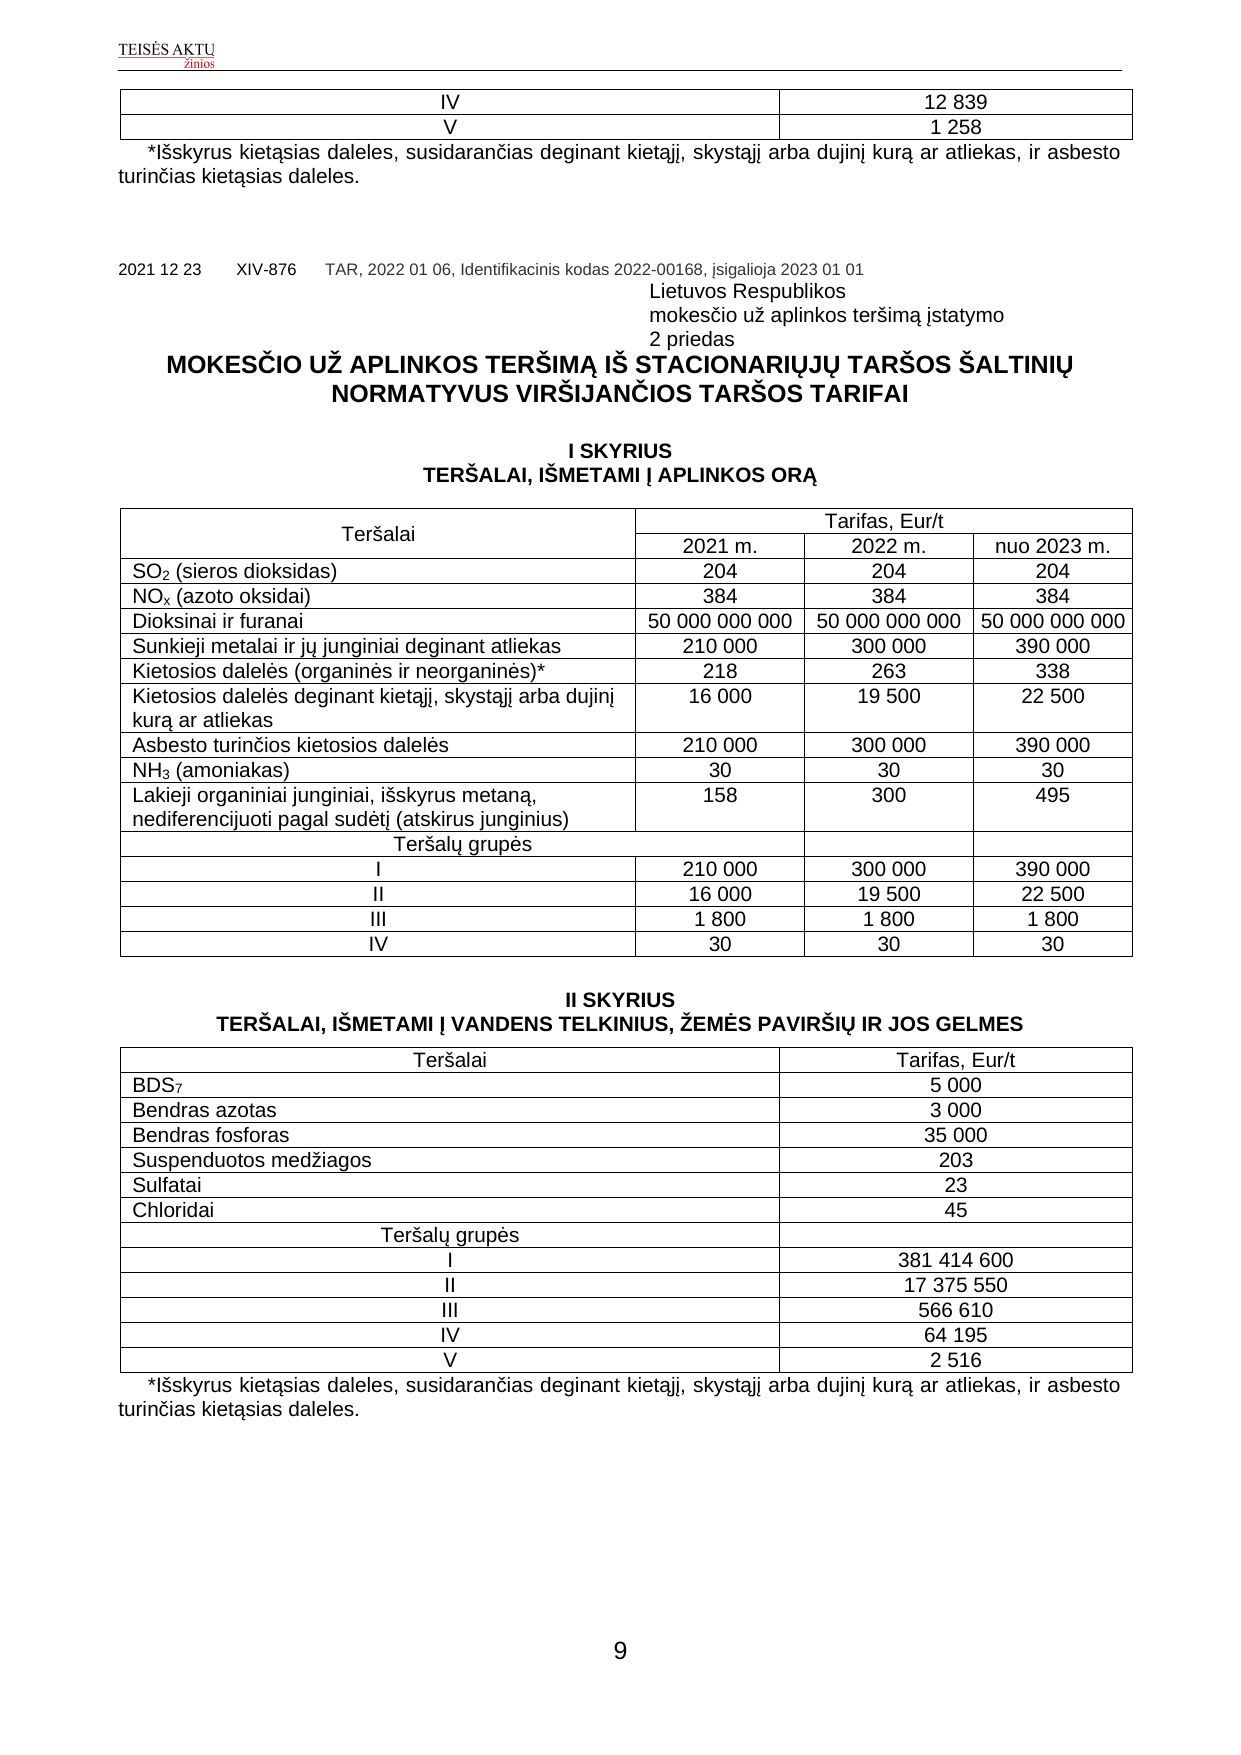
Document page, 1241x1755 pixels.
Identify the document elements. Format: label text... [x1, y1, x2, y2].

table_cell Teršalų grupės [121, 832, 804, 856]
table_cell Dioksinai ir furanai [121, 609, 635, 633]
table_cell I [121, 1248, 779, 1272]
table_cell IV [121, 932, 635, 956]
table_cell 30 [636, 758, 804, 782]
table_cell 19 500 [805, 684, 973, 732]
table_cell nuo 2023 m. [974, 534, 1132, 558]
table_cell Lakieji organiniai junginiai, išskyrus metaną, nediferencijuoti pagal sudėtį (atskirus junginius) [121, 783, 635, 831]
table_cell 338 [974, 659, 1132, 683]
table_cell Kietosios dalelės (organinės ir neorganinės)* [121, 659, 635, 683]
table_cell 19 500 [805, 882, 973, 906]
table_cell 5 000 [780, 1073, 1132, 1097]
table_cell NOx (azoto oksidai) [121, 584, 635, 608]
table_cell [974, 832, 1132, 856]
table_cell [805, 832, 973, 856]
table_cell 1 258 [780, 115, 1132, 139]
table_cell 384 [974, 584, 1132, 608]
table_cell 23 [780, 1173, 1132, 1197]
text II SKYRIUS TERŠALAI, IŠMETAMI Į VANDENS TELKINIUS, ŽEMĖS PAVIRŠIŲ IR JOS GELMES [118, 988, 1122, 1036]
table_cell 210 000 [636, 733, 804, 757]
table_cell 495 [974, 783, 1132, 831]
table_cell 210 000 [636, 634, 804, 658]
text 2021 12 23 XIV-876 TAR, 2022 01 06, Identifikacinis kodas 2022-00168, įsigalioja 2023 01 01 [118, 259, 1122, 279]
table_cell 2022 m. [805, 534, 973, 558]
table_cell 17 375 550 [780, 1273, 1132, 1297]
table_cell 381 414 600 [780, 1248, 1132, 1272]
table_cell Sulfatai [121, 1173, 779, 1197]
table_cell 300 [805, 783, 973, 831]
table_cell Chloridai [121, 1198, 779, 1222]
table_cell 45 [780, 1198, 1132, 1222]
text *Išskyrus kietąsias daleles, susidarančias deginant kietąjį, skystąjį arba dujinį kurą ar atliekas, ir asbesto turinčias kietąsias daleles. [118, 1373, 1122, 1421]
text Lietuvos Respublikos mokesčio už aplinkos teršimą įstatymo 2 priedas [649, 279, 1122, 351]
table_cell 3 000 [780, 1098, 1132, 1122]
table_cell 300 000 [805, 634, 973, 658]
table_cell 204 [974, 559, 1132, 583]
table_cell V [121, 1348, 779, 1372]
table_cell NH3 (amoniakas) [121, 758, 635, 782]
table_cell 35 000 [780, 1123, 1132, 1147]
table_cell Kietosios dalelės deginant kietąjį, skystąjį arba dujinį kurą ar atliekas [121, 684, 635, 732]
table_cell 390 000 [974, 634, 1132, 658]
table_cell III [121, 907, 635, 931]
table_cell II [121, 1273, 779, 1297]
table_cell 22 500 [974, 882, 1132, 906]
table_cell Sunkieji metalai ir jų junginiai deginant atliekas [121, 634, 635, 658]
table_cell 300 000 [805, 733, 973, 757]
table_cell 204 [636, 559, 804, 583]
table_cell 566 610 [780, 1298, 1132, 1322]
table_cell 22 500 [974, 684, 1132, 732]
table_cell 210 000 [636, 857, 804, 881]
table_cell Asbesto turinčios kietosios dalelės [121, 733, 635, 757]
table_cell 64 195 [780, 1323, 1132, 1347]
table_cell 390 000 [974, 857, 1132, 881]
table_cell 30 [805, 932, 973, 956]
text MOKESČIO UŽ APLINKOS TERŠIMĄ IŠ STACIONARIŲJŲ TARŠOS ŠALTINIŲ NORMATYVUS VIRŠIJANČIOS TARŠOS TARIFAI [118, 351, 1122, 408]
table_header Tarifas, Eur/t [780, 1048, 1132, 1072]
table_cell 1 800 [636, 907, 804, 931]
table_cell 2 516 [780, 1348, 1132, 1372]
table_cell SO2 (sieros dioksidas) [121, 559, 635, 583]
table_cell I [121, 857, 635, 881]
table_cell IV [121, 90, 779, 114]
table_cell 30 [974, 932, 1132, 956]
table_cell 30 [636, 932, 804, 956]
table_cell 384 [805, 584, 973, 608]
table_cell 30 [974, 758, 1132, 782]
table_cell 203 [780, 1148, 1132, 1172]
table_cell Bendras fosforas [121, 1123, 779, 1147]
table_header Teršalai [121, 1048, 779, 1072]
table_cell 390 000 [974, 733, 1132, 757]
table_cell 50 000 000 000 [805, 609, 973, 633]
table_cell 204 [805, 559, 973, 583]
table_cell 50 000 000 000 [974, 609, 1132, 633]
table_cell 2021 m. [636, 534, 804, 558]
table_cell 1 800 [805, 907, 973, 931]
table_cell II [121, 882, 635, 906]
table_cell 16 000 [636, 882, 804, 906]
table_cell 30 [805, 758, 973, 782]
table_cell 384 [636, 584, 804, 608]
table_cell Teršalų grupės [121, 1223, 779, 1247]
table_cell V [121, 115, 779, 139]
table_cell IV [121, 1323, 779, 1347]
table_cell 300 000 [805, 857, 973, 881]
table_cell [780, 1223, 1132, 1247]
table_cell 263 [805, 659, 973, 683]
table_cell 218 [636, 659, 804, 683]
table_cell 12 839 [780, 90, 1132, 114]
table_cell BDS7 [121, 1073, 779, 1097]
table_cell III [121, 1298, 779, 1322]
text *Išskyrus kietąsias daleles, susidarančias deginant kietąjį, skystąjį arba dujinį kurą ar atliekas, ir asbesto turinčias kietąsias daleles. [118, 140, 1122, 188]
table_header Teršalai [121, 509, 635, 558]
table_cell Bendras azotas [121, 1098, 779, 1122]
table_cell Suspenduotos medžiagos [121, 1148, 779, 1172]
table_header Tarifas, Eur/t [636, 509, 1132, 533]
table_cell 158 [636, 783, 804, 831]
table_cell 50 000 000 000 [636, 609, 804, 633]
text I SKYRIUS TERŠALAI, IŠMETAMI Į APLINKOS ORĄ [118, 439, 1122, 487]
table_cell 1 800 [974, 907, 1132, 931]
table_cell 16 000 [636, 684, 804, 732]
